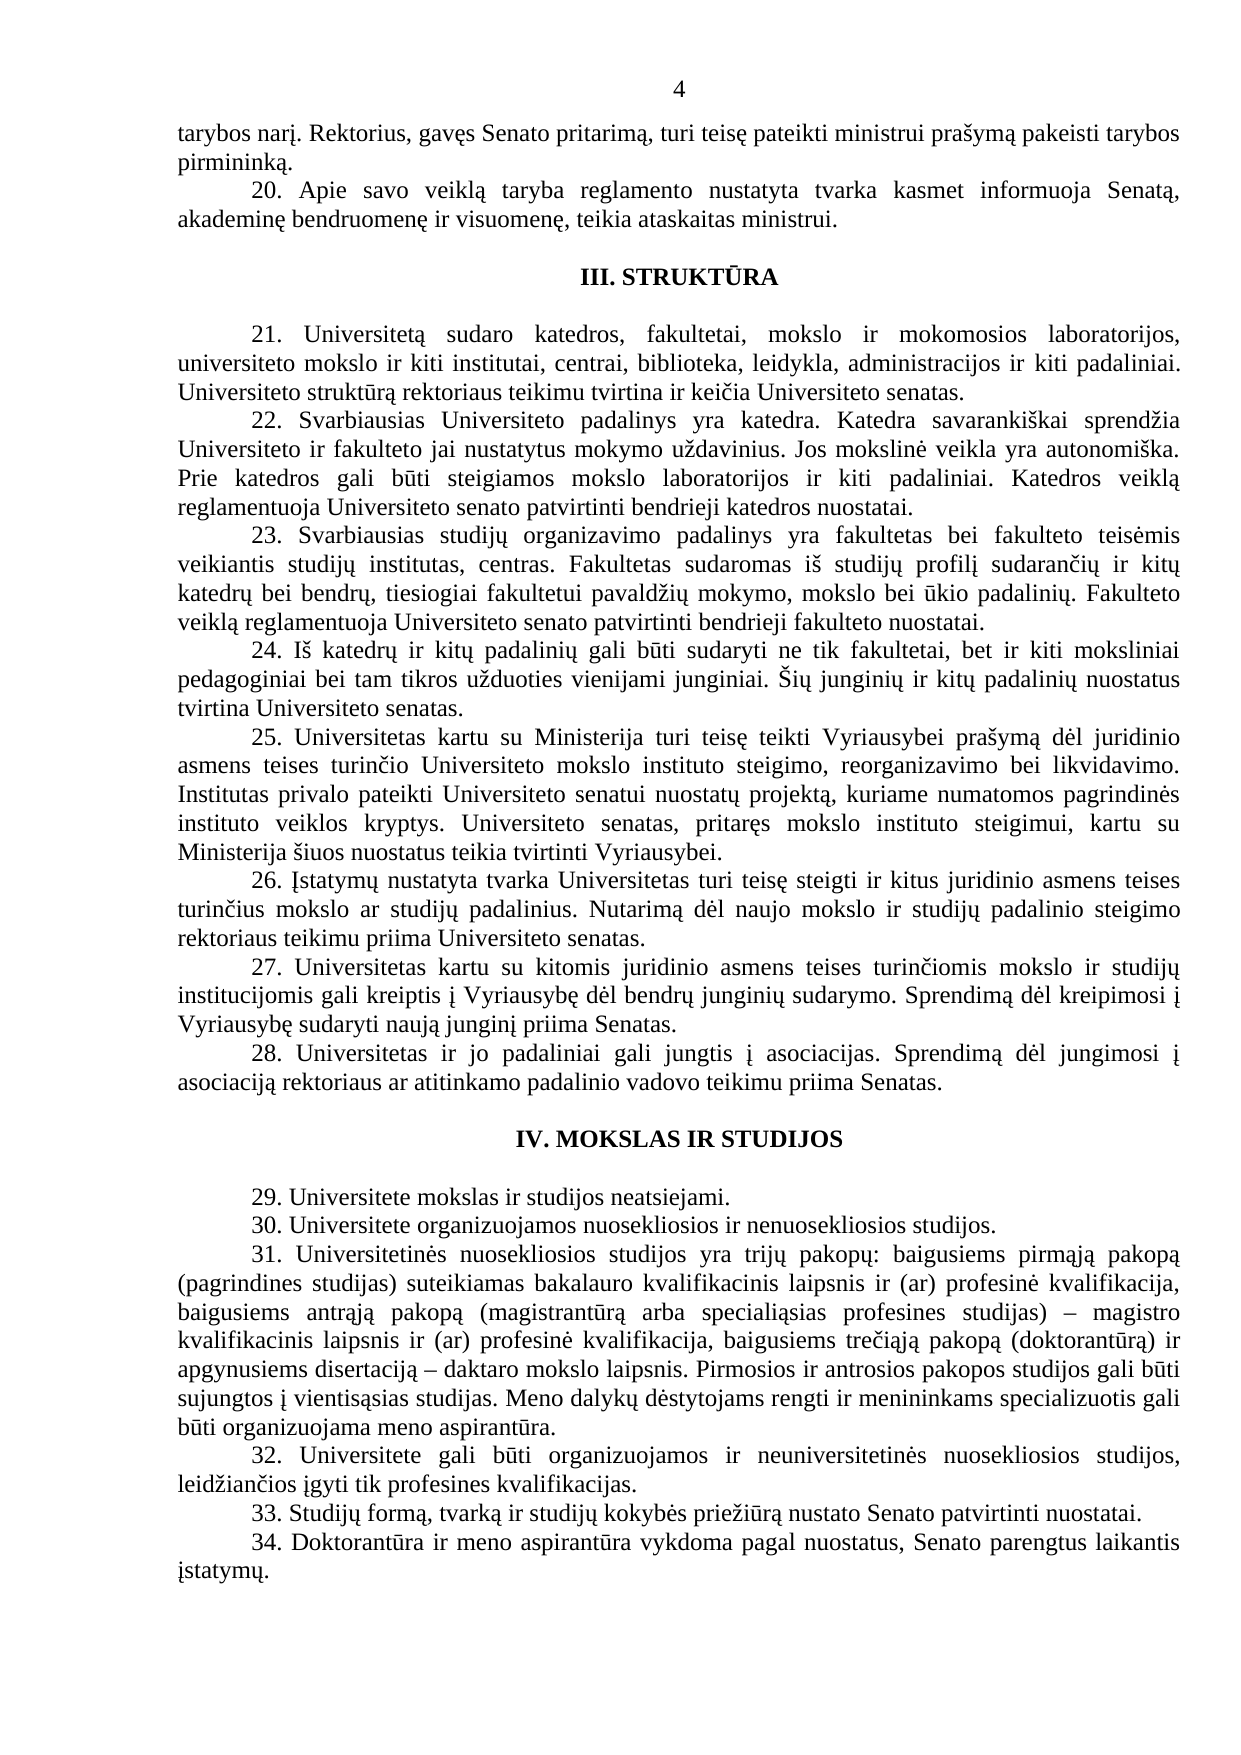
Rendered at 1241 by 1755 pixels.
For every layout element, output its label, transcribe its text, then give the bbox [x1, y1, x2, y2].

text 21. Universitetą sudaro katedros, fakultetai, mokslo ir mokomosios laboratorijos, universiteto mokslo ir kiti institutai, centrai, biblioteka, leidykla, administracijos ir kiti padaliniai. Universiteto struktūrą rektoriaus teikimu tvirtina ir keičia Universiteto senatas. [177, 319, 1181, 406]
text 33. Studijų formą, tvarką ir studijų kokybės priežiūrą nustato Senato patvirtinti nuostatai. [177, 1498, 1181, 1527]
text IV. Mokslas ir studijos [177, 1124, 1181, 1153]
text 34. Doktorantūra ir meno aspirantūra vykdoma pagal nuostatus, Senato parengtus laikantis įstatymų. [177, 1527, 1181, 1584]
text 23. Svarbiausias studijų organizavimo padalinys yra fakultetas bei fakulteto teisėmis veikiantis studijų institutas, centras. Fakultetas sudaromas iš studijų profilį sudarančių ir kitų katedrų bei bendrų, tiesiogiai fakultetui pavaldžių mokymo, mokslo bei ūkio padalinių. Fakulteto veiklą reglamentuoja Universiteto senato patvirtinti bendrieji fakulteto nuostatai. [177, 521, 1181, 636]
text 31. Universitetinės nuosekliosios studijos yra trijų pakopų: baigusiems pirmąją pakopą (pagrindines studijas) suteikiamas bakalauro kvalifikacinis laipsnis ir (ar) profesinė kvalifikacija, baigusiems antrąją pakopą (magistrantūrą arba specialiąsias profesines studijas) – magistro kvalifikacinis laipsnis ir (ar) profesinė kvalifikacija, baigusiems trečiąją pakopą (doktorantūrą) ir apgynusiems disertaciją – daktaro mokslo laipsnis. Pirmosios ir antrosios pakopos studijos gali būti sujungtos į vientisąsias studijas. Meno dalykų dėstytojams rengti ir menininkams specializuotis gali būti organizuojama meno aspirantūra. [177, 1239, 1181, 1441]
text 24. Iš katedrų ir kitų padalinių gali būti sudaryti ne tik fakultetai, bet ir kiti moksliniai pedagoginiai bei tam tikros užduoties vienijami junginiai. Šių junginių ir kitų padalinių nuostatus tvirtina Universiteto senatas. [177, 636, 1181, 722]
text 22. Svarbiausias Universiteto padalinys yra katedra. Katedra savarankiškai sprendžia Universiteto ir fakulteto jai nustatytus mokymo uždavinius. Jos mokslinė veikla yra autonomiška. Prie katedros gali būti steigiamos mokslo laboratorijos ir kiti padaliniai. Katedros veiklą reglamentuoja Universiteto senato patvirtinti bendrieji katedros nuostatai. [177, 406, 1181, 521]
text 25. Universitetas kartu su Ministerija turi teisę teikti Vyriausybei prašymą dėl juridinio asmens teises turinčio Universiteto mokslo instituto steigimo, reorganizavimo bei likvidavimo. Institutas privalo pateikti Universiteto senatui nuostatų projektą, kuriame numatomos pagrindinės instituto veiklos kryptys. Universiteto senatas, pritaręs mokslo instituto steigimui, kartu su Ministerija šiuos nuostatus teikia tvirtinti Vyriausybei. [177, 722, 1181, 866]
text 29. Universitete mokslas ir studijos neatsiejami. [177, 1182, 1181, 1211]
text III. Struktūra [177, 262, 1181, 291]
text 30. Universitete organizuojamos nuosekliosios ir nenuosekliosios studijos. [177, 1211, 1181, 1239]
text 26. Įstatymų nustatyta tvarka Universitetas turi teisę steigti ir kitus juridinio asmens teises turinčius mokslo ar studijų padalinius. Nutarimą dėl naujo mokslo ir studijų padalinio steigimo rektoriaus teikimu priima Universiteto senatas. [177, 866, 1181, 952]
text 28. Universitetas ir jo padaliniai gali jungtis į asociacijas. Sprendimą dėl jungimosi į asociaciją rektoriaus ar atitinkamo padalinio vadovo teikimu priima Senatas. [177, 1038, 1181, 1096]
text 20. Apie savo veiklą taryba reglamento nustatyta tvarka kasmet informuoja Senatą, akademinę bendruomenę ir visuomenę, teikia ataskaitas ministrui. [177, 176, 1181, 233]
text 32. Universitete gali būti organizuojamos ir neuniversitetinės nuosekliosios studijos, leidžiančios įgyti tik profesines kvalifikacijas. [177, 1441, 1181, 1498]
text tarybos narį. Rektorius, gavęs Senato pritarimą, turi teisę pateikti ministrui prašymą pakeisti tarybos pirmininką. [177, 118, 1181, 176]
text 27. Universitetas kartu su kitomis juridinio asmens teises turinčiomis mokslo ir studijų institucijomis gali kreiptis į Vyriausybę dėl bendrų junginių sudarymo. Sprendimą dėl kreipimosi į Vyriausybę sudaryti naują junginį priima Senatas. [177, 952, 1181, 1038]
